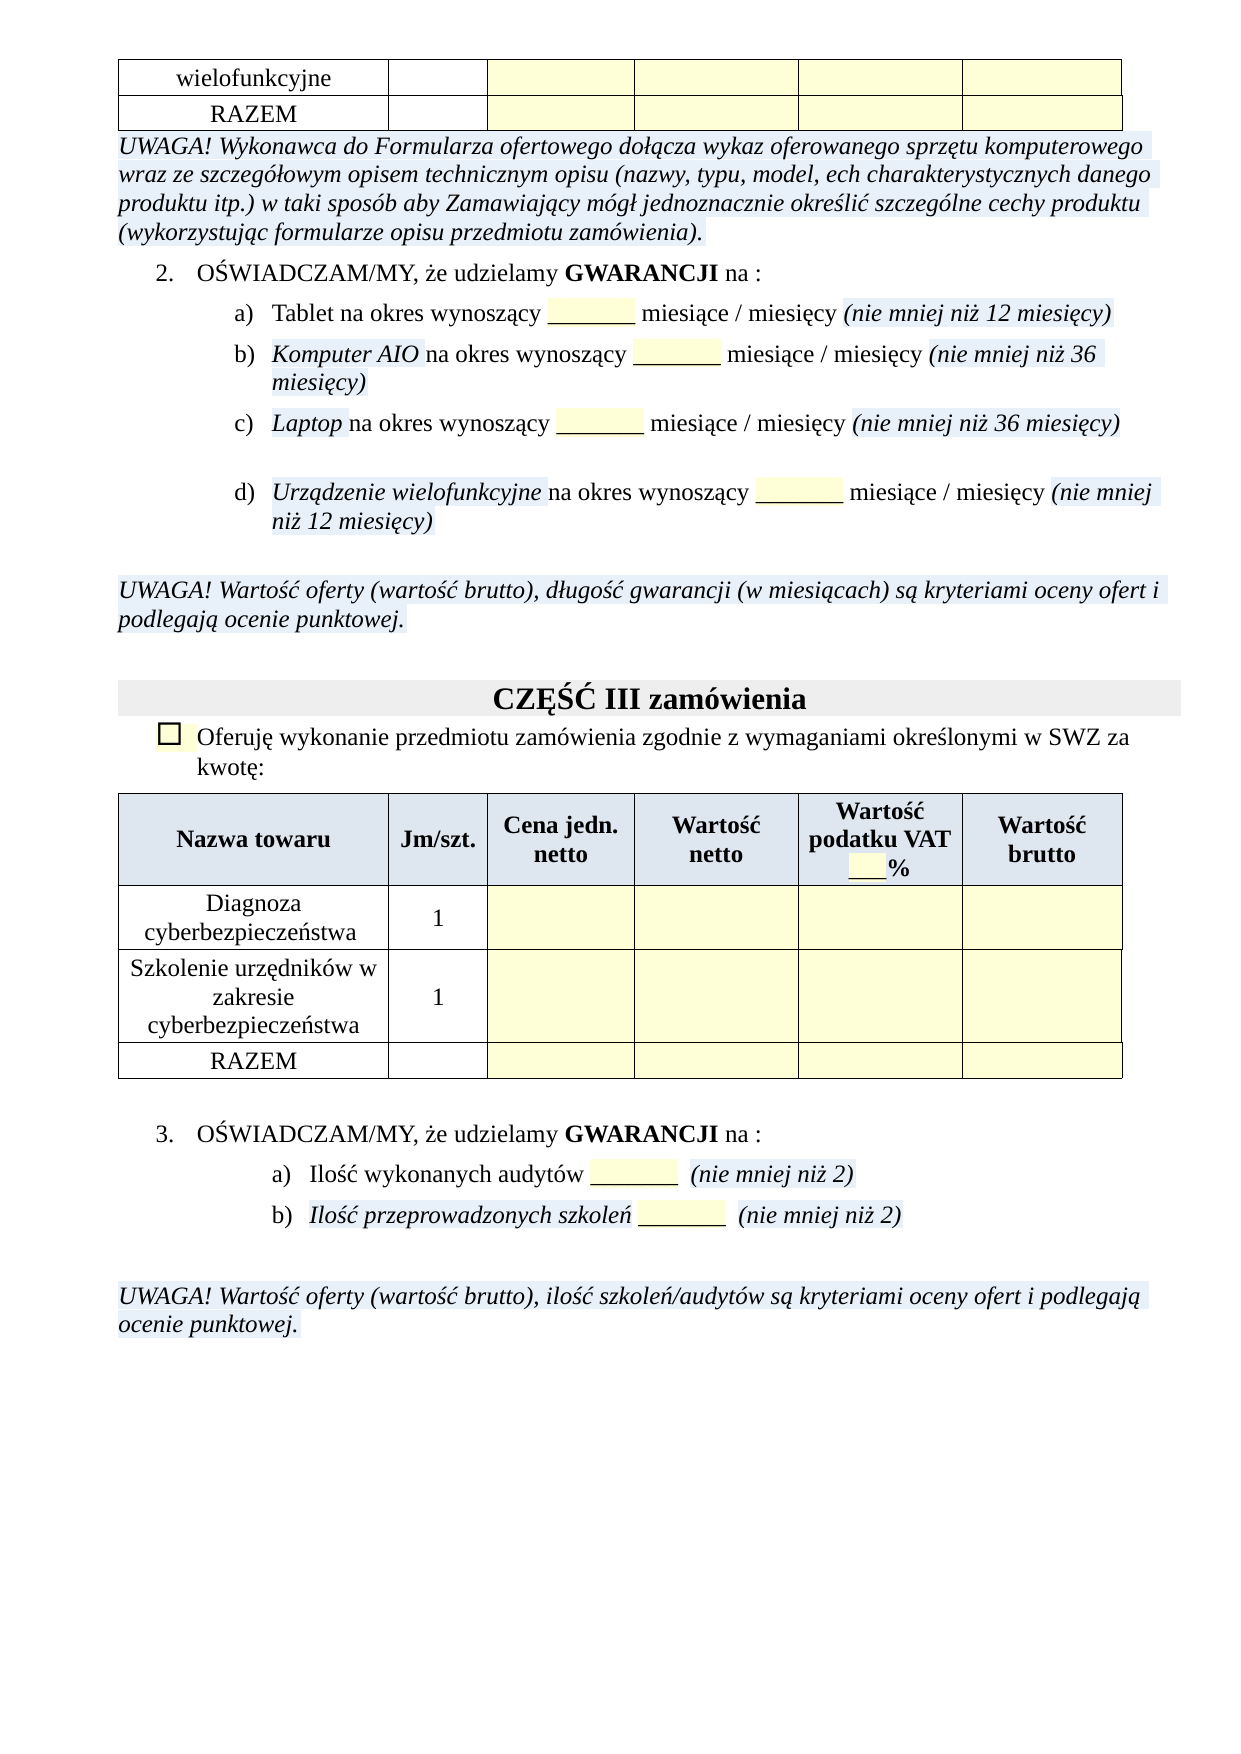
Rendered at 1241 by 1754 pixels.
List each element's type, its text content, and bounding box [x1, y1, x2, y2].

list OŚWIADCZAM/MY, że udzielamy GWARANCJI na : [155, 1119, 1181, 1147]
table_cell [799, 60, 962, 95]
list Oferuję wykonanie przedmiotu zamówienia zgodnie z wymaganiami określonymi w SWZ za kwotę: [155, 722, 1181, 781]
table_cell [963, 96, 1122, 130]
list Tablet na okres wynoszący _______ miesiące / miesięcy (nie mniej niż 12 miesięcy) [234, 298, 548, 327]
table_cell [635, 950, 798, 1042]
list Komputer AIO na okres wynoszący _______ miesiące / miesięcy (nie mniej niż 36 miesięcy) [234, 339, 1181, 396]
table_cell [488, 950, 634, 1042]
text UWAGA! Wartość oferty (wartość brutto), ilość szkoleń/audytów są kryteriami oceny ofert i podlegają ocenie punktowej. [118, 1281, 1181, 1338]
table_header Wartość netto [635, 794, 798, 885]
table_cell [488, 96, 634, 130]
table_header Nazwa towaru [119, 794, 388, 885]
table_cell [799, 886, 962, 949]
list Ilość wykonanych audytów _______ (nie mniej niż 2) [856, 1159, 1181, 1188]
table_cell [635, 1043, 798, 1078]
table_cell [635, 96, 798, 130]
list Ilość wykonanych audytów _______ (nie mniej niż 2) [272, 1159, 590, 1188]
table_cell [488, 886, 634, 949]
table_cell [963, 1043, 1122, 1078]
table_cell Szkolenie urzędników w zakresie cyberbezpieczeństwa [119, 950, 388, 1042]
table_cell [799, 96, 962, 130]
list Tablet na okres wynoszący _______ miesiące / miesięcy (nie mniej niż 12 miesięcy) [1114, 298, 1181, 327]
table_cell wielofunkcyjne [119, 60, 388, 95]
table_cell Diagnoza cyberbezpieczeństwa [119, 886, 388, 949]
list Laptop na okres wynoszący _______ miesiące / miesięcy (nie mniej niż 36 miesięcy) [234, 408, 1181, 465]
text UWAGA! Wartość oferty (wartość brutto), długość gwarancji (w miesiącach) są kryteriami oceny ofert i podlegają ocenie punktowej. [407, 575, 1181, 633]
table_cell [389, 1043, 487, 1078]
list Tablet na okres wynoszący _______ miesiące / miesięcy (nie mniej niż 12 miesięcy) [635, 298, 843, 327]
table_cell RAZEM [119, 1043, 388, 1078]
table_cell [963, 886, 1122, 949]
table_cell [963, 950, 1121, 1042]
table_cell [488, 1043, 634, 1078]
table_cell [389, 60, 487, 95]
table_cell [799, 950, 962, 1042]
text CZĘŚĆ III zamówienia [118, 680, 1181, 716]
table_cell 1 [389, 950, 487, 1042]
table_header Wartość brutto [963, 794, 1122, 885]
list Ilość przeprowadzonych szkoleń _______ (nie mniej niż 2) [903, 1200, 1181, 1228]
table_header Cena jedn. netto [488, 794, 634, 885]
table_cell [389, 96, 487, 130]
text UWAGA! Wykonawca do Formularza ofertowego dołącza wykaz oferowanego sprzętu komputerowego wraz ze szczegółowym opisem technicznym opisu (nazwy, typu, model, ech charakterystycznych danego produktu itp.) w taki sposób aby Zamawiający mógł jednoznacznie określić szczególne cechy produktu (wykorzystując formularze opisu przedmiotu zamówienia). [118, 131, 1181, 246]
table_cell RAZEM [119, 96, 388, 130]
table_header Jm/szt. [389, 794, 487, 885]
list OŚWIADCZAM/MY, że udzielamy GWARANCJI na : [155, 258, 1181, 286]
table_cell [635, 60, 798, 95]
table_cell [635, 886, 798, 949]
table_cell [799, 1043, 962, 1078]
table_header Wartość podatku VAT ___% [799, 794, 962, 885]
list Urządzenie wielofunkcyjne na okres wynoszący _______ miesiące / miesięcy (nie mniej niż 12 miesięcy) [234, 477, 1181, 563]
table_cell [963, 60, 1121, 95]
table_cell 1 [389, 886, 487, 949]
table_cell [488, 60, 634, 95]
